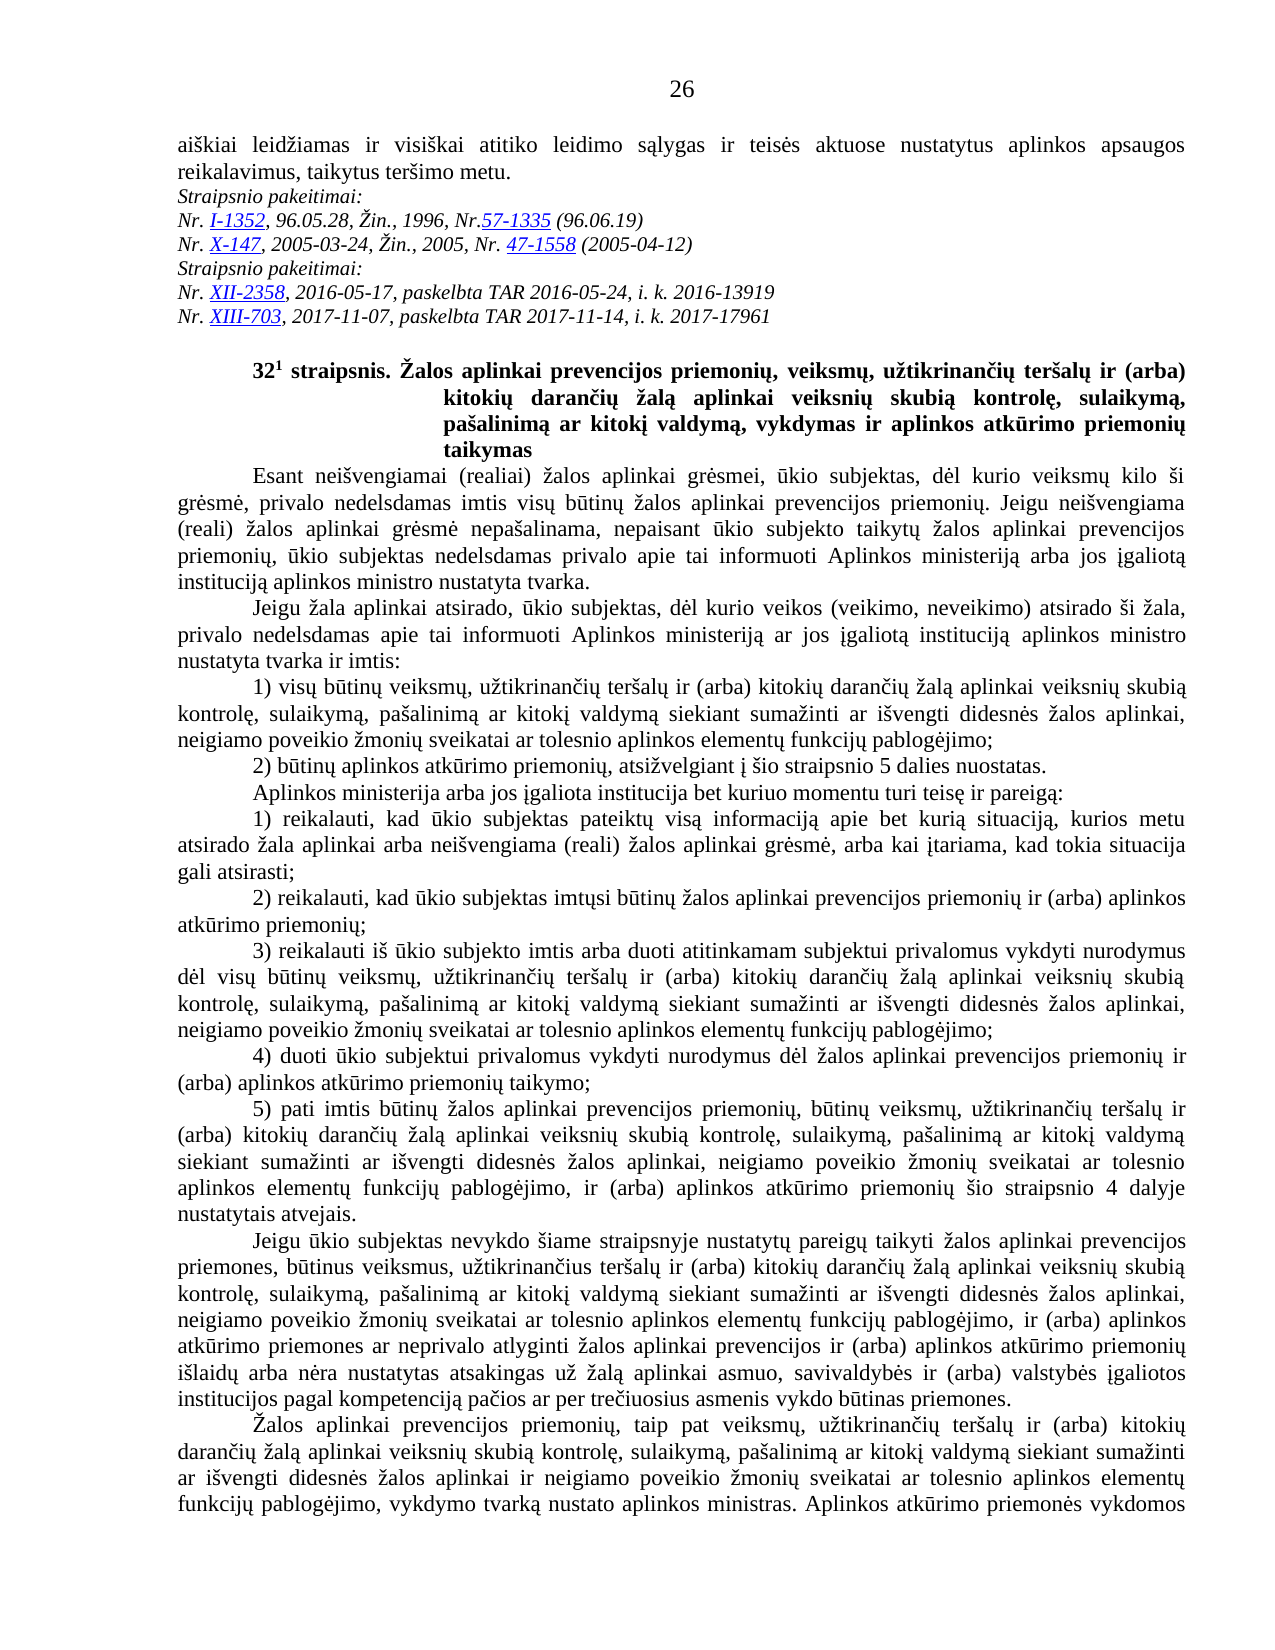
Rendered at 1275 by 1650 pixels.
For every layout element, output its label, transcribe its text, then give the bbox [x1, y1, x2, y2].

text 2) būtinų aplinkos atkūrimo priemonių, atsižvelgiant į šio straipsnio 5 dalies nuostatas. [177, 752, 1186, 779]
text Nr. XIII-703, 2017-11-07, paskelbta TAR 2017-11-14, i. k. 2017-17961 [177, 304, 1186, 328]
text 2) reikalauti, kad ūkio subjektas imtųsi būtinų žalos aplinkai prevencijos priemonių ir (arba) aplinkos atkūrimo priemonių; [177, 884, 1186, 937]
text Nr. I-1352, 96.05.28, Žin., 1996, Nr.57-1335 (96.06.19) [177, 208, 1186, 232]
text Straipsnio pakeitimai: [177, 184, 1186, 208]
text 4) duoti ūkio subjektui privalomus vykdyti nurodymus dėl žalos aplinkai prevencijos priemonių ir (arba) aplinkos atkūrimo priemonių taikymo; [177, 1042, 1186, 1095]
text Žalos aplinkai prevencijos priemonių, taip pat veiksmų, užtikrinančių teršalų ir (arba) kitokių darančių žalą aplinkai veiksnių skubią kontrolę, sulaikymą, pašalinimą ar kitokį valdymą siekiant sumažinti ar išvengti didesnės žalos aplinkai ir neigiamo poveikio žmonių sveikatai ar tolesnio aplinkos elementų funkcijų pablogėjimo, vykdymo tvarką nustato aplinkos ministras. Aplinkos atkūrimo priemonės vykdomos [177, 1411, 1186, 1517]
text Nr. X-147, 2005-03-24, Žin., 2005, Nr. 47-1558 (2005-04-12) [177, 232, 1186, 256]
text 1) reikalauti, kad ūkio subjektas pateiktų visą informaciją apie bet kurią situaciją, kurios metu atsirado žala aplinkai arba neišvengiama (reali) žalos aplinkai grėsmė, arba kai įtariama, kad tokia situacija gali atsirasti; [177, 805, 1186, 884]
text 321 straipsnis. Žalos aplinkai prevencijos priemonių, veiksmų, užtikrinančių teršalų ir (arba) kitokių darančių žalą aplinkai veiksnių skubią kontrolę, sulaikymą, pašalinimą ar kitokį valdymą, vykdymas ir aplinkos atkūrimo priemonių taikymas [252, 357, 1186, 463]
text Aplinkos ministerija arba jos įgaliota institucija bet kuriuo momentu turi teisę ir pareigą: [177, 779, 1186, 805]
text Nr. XII-2358, 2016-05-17, paskelbta TAR 2016-05-24, i. k. 2016-13919 [177, 280, 1186, 304]
text Jeigu ūkio subjektas nevykdo šiame straipsnyje nustatytų pareigų taikyti žalos aplinkai prevencijos priemones, būtinus veiksmus, užtikrinančius teršalų ir (arba) kitokių darančių žalą aplinkai veiksnių skubią kontrolę, sulaikymą, pašalinimą ar kitokį valdymą siekiant sumažinti ar išvengti didesnės žalos aplinkai, neigiamo poveikio žmonių sveikatai ar tolesnio aplinkos elementų funkcijų pablogėjimo, ir (arba) aplinkos atkūrimo priemones ar neprivalo atlyginti žalos aplinkai prevencijos ir (arba) aplinkos atkūrimo priemonių išlaidų arba nėra nustatytas atsakingas už žalą aplinkai asmuo, savivaldybės ir (arba) valstybės įgaliotos institucijos pagal kompetenciją pačios ar per trečiuosius asmenis vykdo būtinas priemones. [177, 1227, 1186, 1411]
text aiškiai leidžiamas ir visiškai atitiko leidimo sąlygas ir teisės aktuose nustatytus aplinkos apsaugos reikalavimus, taikytus teršimo metu. [177, 131, 1186, 184]
text Jeigu žala aplinkai atsirado, ūkio subjektas, dėl kurio veikos (veikimo, neveikimo) atsirado ši žala, privalo nedelsdamas apie tai informuoti Aplinkos ministeriją ar jos įgaliotą instituciją aplinkos ministro nustatyta tvarka ir imtis: [177, 594, 1186, 673]
text 5) pati imtis būtinų žalos aplinkai prevencijos priemonių, būtinų veiksmų, užtikrinančių teršalų ir (arba) kitokių darančių žalą aplinkai veiksnių skubią kontrolę, sulaikymą, pašalinimą ar kitokį valdymą siekiant sumažinti ar išvengti didesnės žalos aplinkai, neigiamo poveikio žmonių sveikatai ar tolesnio aplinkos elementų funkcijų pablogėjimo, ir (arba) aplinkos atkūrimo priemonių šio straipsnio 4 dalyje nustatytais atvejais. [177, 1095, 1186, 1227]
text Esant neišvengiamai (realiai) žalos aplinkai grėsmei, ūkio subjektas, dėl kurio veiksmų kilo ši grėsmė, privalo nedelsdamas imtis visų būtinų žalos aplinkai prevencijos priemonių. Jeigu neišvengiama (reali) žalos aplinkai grėsmė nepašalinama, nepaisant ūkio subjekto taikytų žalos aplinkai prevencijos priemonių, ūkio subjektas nedelsdamas privalo apie tai informuoti Aplinkos ministeriją arba jos įgaliotą instituciją aplinkos ministro nustatyta tvarka. [177, 463, 1186, 594]
text 3) reikalauti iš ūkio subjekto imtis arba duoti atitinkamam subjektui privalomus vykdyti nurodymus dėl visų būtinų veiksmų, užtikrinančių teršalų ir (arba) kitokių darančių žalą aplinkai veiksnių skubią kontrolę, sulaikymą, pašalinimą ar kitokį valdymą siekiant sumažinti ar išvengti didesnės žalos aplinkai, neigiamo poveikio žmonių sveikatai ar tolesnio aplinkos elementų funkcijų pablogėjimo; [177, 937, 1186, 1042]
text 1) visų būtinų veiksmų, užtikrinančių teršalų ir (arba) kitokių darančių žalą aplinkai veiksnių skubią kontrolę, sulaikymą, pašalinimą ar kitokį valdymą siekiant sumažinti ar išvengti didesnės žalos aplinkai, neigiamo poveikio žmonių sveikatai ar tolesnio aplinkos elementų funkcijų pablogėjimo; [177, 673, 1186, 752]
text Straipsnio pakeitimai: [177, 256, 1186, 280]
